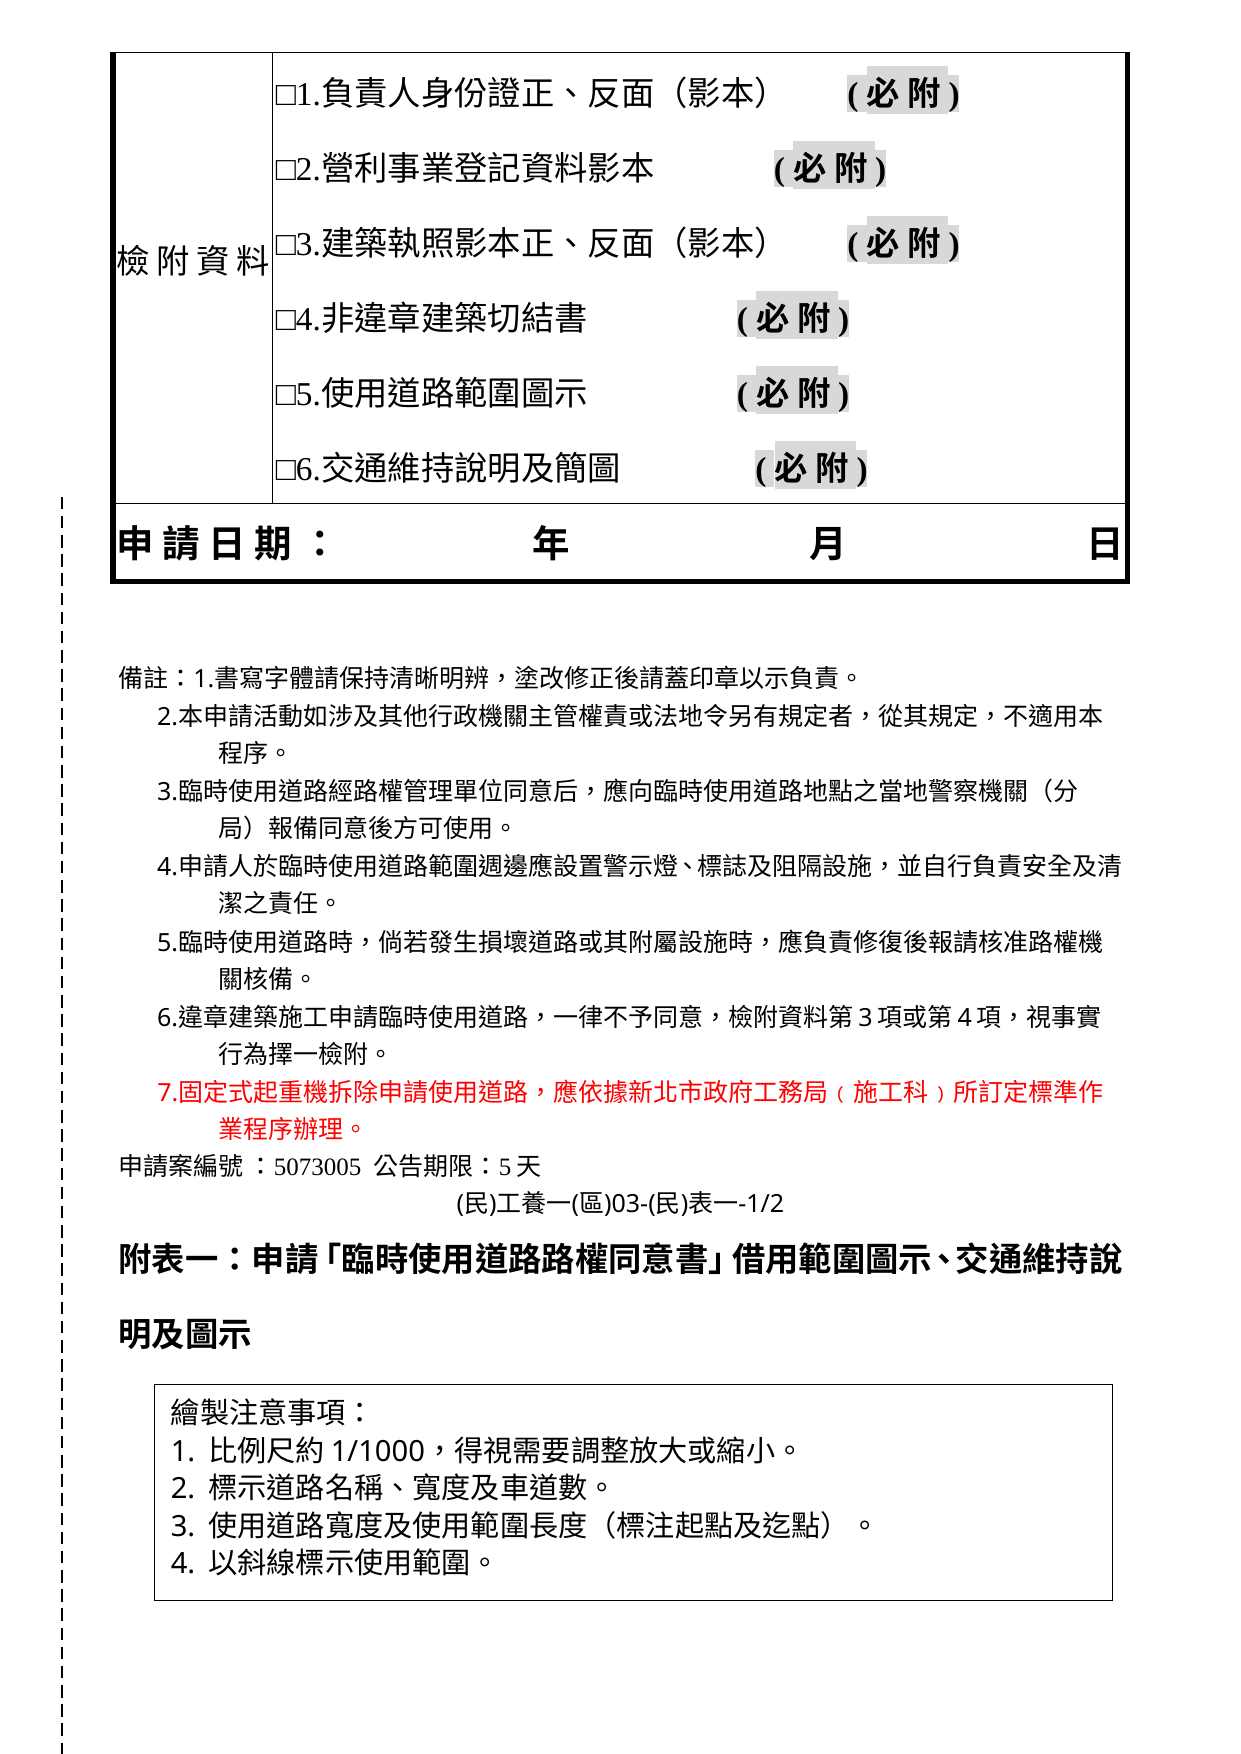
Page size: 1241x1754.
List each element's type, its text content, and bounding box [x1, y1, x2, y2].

list 標示道路名稱、寬度及車道數。 [171, 1468, 1097, 1506]
text 申請案編號 ：5073005 公告期限：5天 [118, 1147, 1122, 1183]
list 比例尺約1/1000，得視需要調整放大或縮小。 [171, 1431, 1097, 1468]
text 6.違章建築施工申請臨時使用道路，一律不予同意，檢附資料第3項或第4項，視事實行為擇一檢附。 [118, 997, 1122, 1072]
text 2.本申請活動如涉及其他行政機關主管權責或法地令另有規定者，從其規定，不適用本程序。 [118, 697, 1122, 772]
text 繪製注意事項： [171, 1393, 1097, 1431]
text 3.臨時使用道路經路權管理單位同意后，應向臨時使用道路地點之當地警察機關（分局）報備同意後方可使用。 [118, 772, 1122, 847]
text 5.臨時使用道路時，倘若發生損壞道路或其附屬設施時，應負責修復後報請核准路權機關核備。 [118, 922, 1122, 997]
table_cell 檢附資料 [116, 53, 272, 503]
text 4.申請人於臨時使用道路範圍週邊應設置警示燈、標誌及阻隔設施，並自行負責安全及清潔之責任。 [118, 847, 1122, 922]
table_cell □1.負責人身份證正、反面（影本） ( 必 附 ) □2.營利事業登記資料影本 ( 必 附 ) □3.建築執照影本正、反面（影本） ( 必 附 ) □4.非違章建築切結書 ( 必 附 ) □5.使用道路範圍圖示 ( 必 附 ) □6.交通維持說明及簡圖 ( 必 附 ) [273, 53, 1125, 503]
table_cell 申請日期： 年 月 日 [116, 504, 1125, 579]
text 7.固定式起重機拆除申請使用道路，應依據新北市政府工務局﹙施工科﹚所訂定標準作業程序辦理。 [118, 1072, 1122, 1147]
text 備註：1.書寫字體請保持清晰明辨，塗改修正後請蓋印章以示負責。 [118, 659, 1122, 697]
list 以斜線標示使用範圍。 [171, 1543, 1097, 1581]
list 使用道路寬度及使用範圍長度（標注起點及迄點）。 [171, 1506, 1097, 1543]
text (民)工養一(區)03-(民)表一-1/2 [118, 1183, 1122, 1219]
text 附表一：申請「臨時使用道路路權同意書」借用範圍圖示、交通維持說明及圖示 [118, 1219, 1122, 1369]
